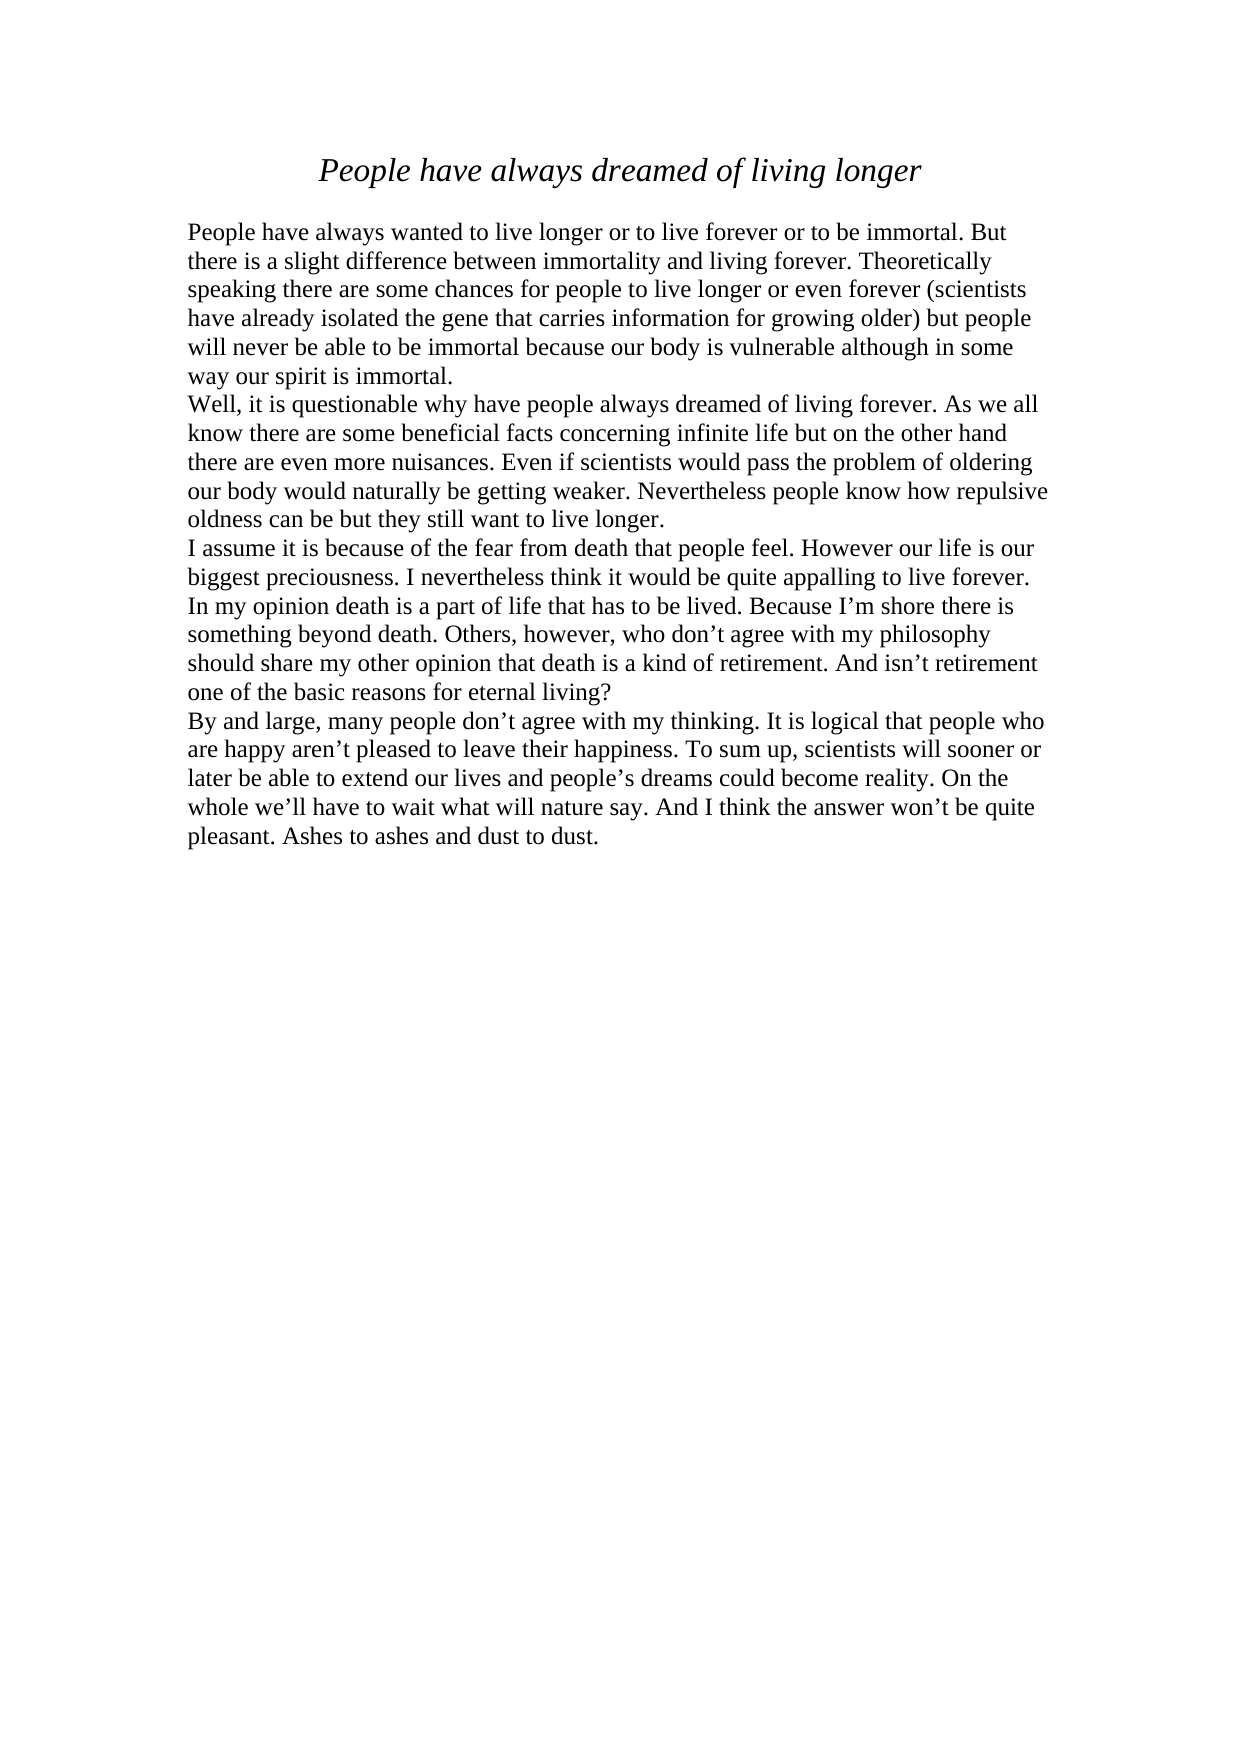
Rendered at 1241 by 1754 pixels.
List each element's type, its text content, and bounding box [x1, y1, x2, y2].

text People have always dreamed of living longer [187, 150, 1053, 188]
text By and large, many people don’t agree with my thinking. It is logical that people who are happy aren’t pleased to leave their happiness. To sum up, scientists will sooner or later be able to extend our lives and people’s dreams could become reality. On the whole we’ll have to wait what will nature say. And I think the answer won’t be quite pleasant. Ashes to ashes and dust to dust. [187, 706, 1053, 849]
text People have always wanted to live longer or to live forever or to be immortal. But there is a slight difference between immortality and living forever. Theoretically speaking there are some chances for people to live longer or even forever (scientists have already isolated the gene that carries information for growing older) but people will never be able to be immortal because our body is vulnerable although in some way our spirit is immortal. [187, 217, 1053, 389]
text I assume it is because of the fear from death that people feel. However our life is our biggest preciousness. I nevertheless think it would be quite appalling to live forever. In my opinion death is a part of life that has to be lived. Because I’m shore there is something beyond death. Others, however, who don’t agree with my philosophy should share my other opinion that death is a kind of retirement. And isn’t retirement one of the basic reasons for eternal living? [187, 533, 1053, 706]
text Well, it is questionable why have people always dreamed of living forever. As we all know there are some beneficial facts concerning infinite life but on the other hand there are even more nuisances. Even if scientists would pass the problem of oldering our body would naturally be getting weaker. Nevertheless people know how repulsive oldness can be but they still want to live longer. [187, 389, 1053, 533]
